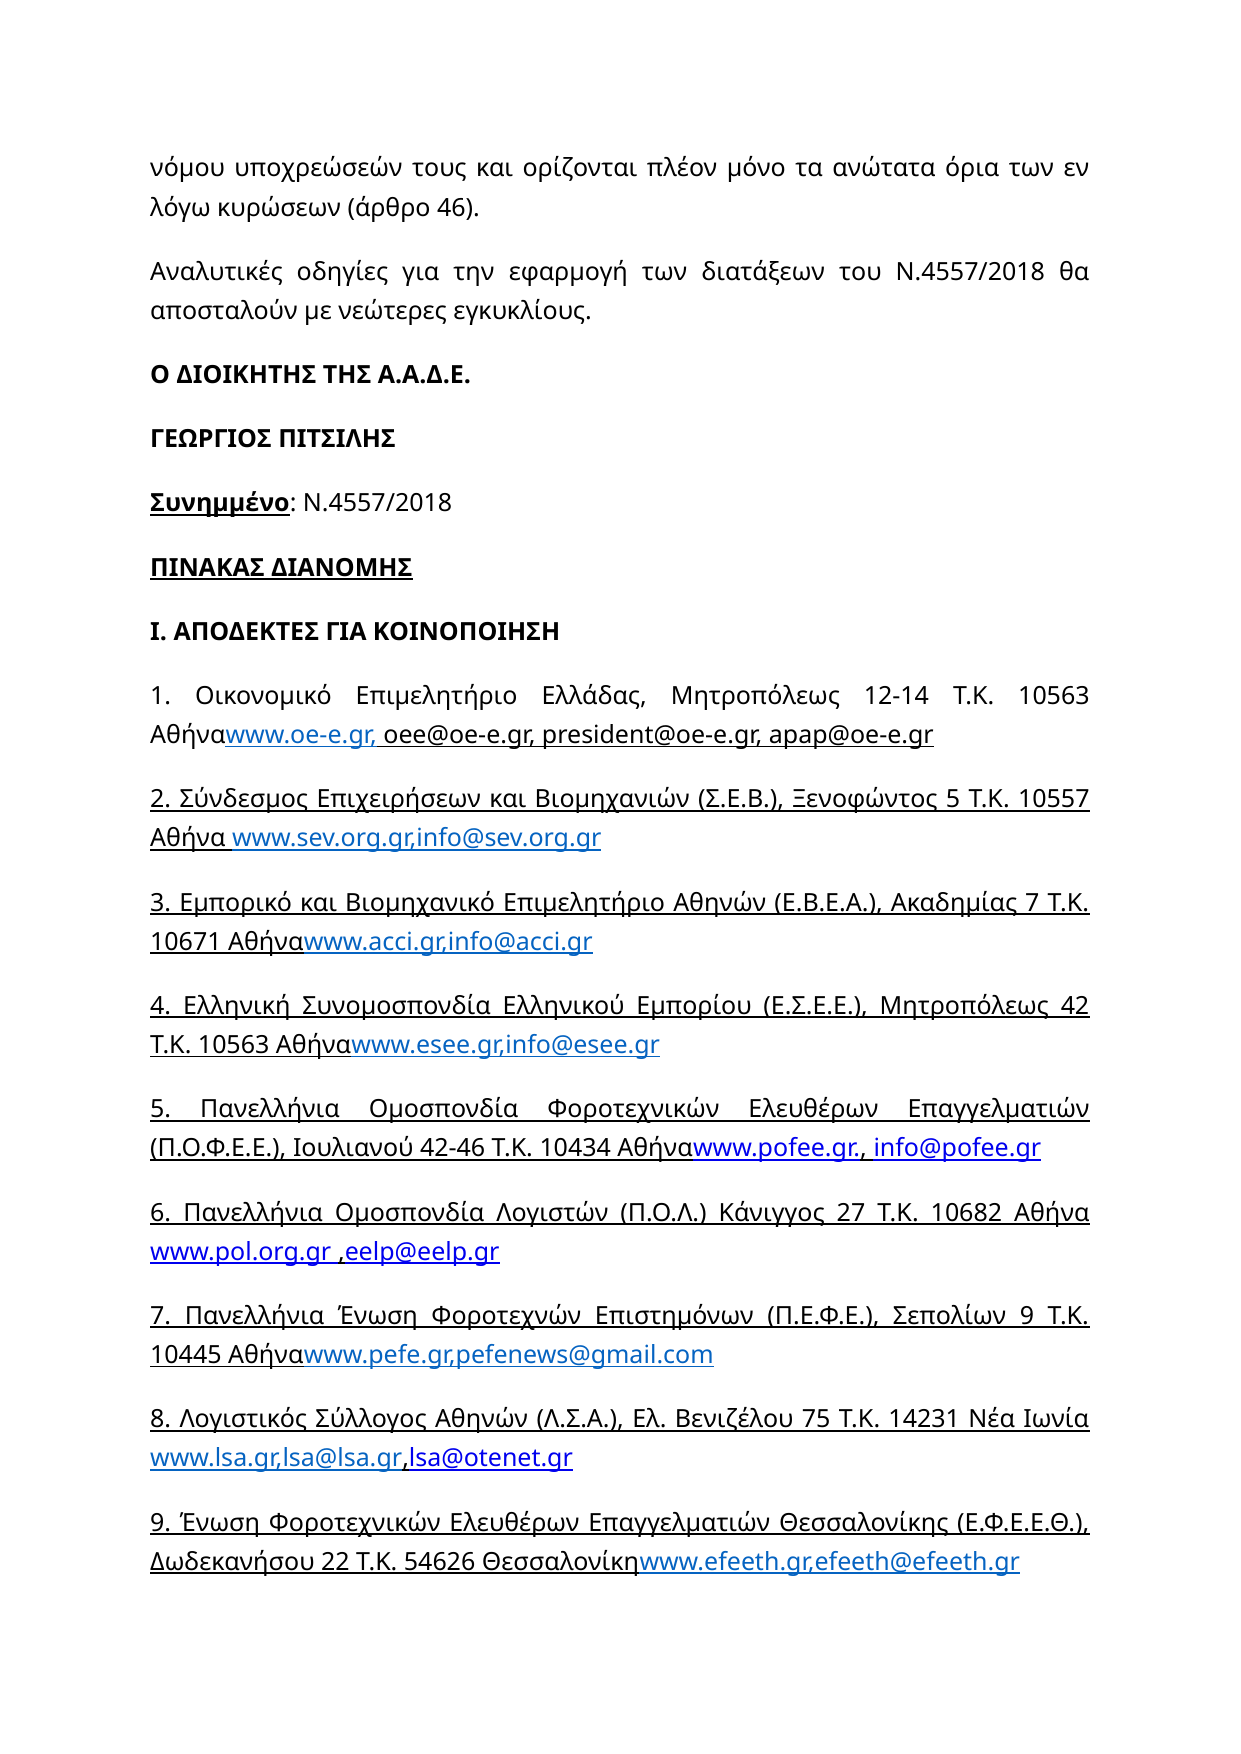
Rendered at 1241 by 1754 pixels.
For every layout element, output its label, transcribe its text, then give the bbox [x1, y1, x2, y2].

text 1. Οικονομικό Επιμελητήριο Ελλάδας, Μητροπόλεως 12-14 Τ.Κ. 10563 Αθήναwww.oe-e.gr, oee@oe-e.gr, president@oe-e.gr, apap@oe-e.gr [150, 677, 1090, 751]
text 8. Λογιστικός Σύλλογος Αθηνών (Λ.Σ.Α.), Ελ. Βενιζέλου 75 Τ.Κ. 14231 Νέα Ιωνία [150, 1401, 1090, 1430]
text Αθήνα www.sev.org.gr,info@sev.org.gr [150, 812, 1090, 854]
text Δωδεκανήσου 22 Τ.Κ. 54626 Θεσσαλονίκηwww.efeeth.gr,efeeth@efeeth.gr [150, 1535, 1090, 1577]
text 5. Πανελλήνια Ομοσπονδία Φοροτεχνικών Ελευθέρων Επαγγελματιών [150, 1091, 1090, 1120]
text 7. Πανελλήνια Ένωση Φοροτεχνών Επιστημόνων (Π.Ε.Φ.Ε.), Σεπολίων 9 Τ.Κ. [150, 1297, 1090, 1326]
text 4. Ελληνική Συνομοσπονδία Ελληνικού Εμπορίου (Ε.Σ.Ε.Ε.), Μητροπόλεως 42 [150, 987, 1090, 1016]
text 2. Σύνδεσμος Επιχειρήσεων και Βιομηχανιών (Σ.Ε.Β.), Ξενοφώντος 5 Τ.Κ. 10557 [150, 781, 1090, 810]
text 10671 Αθήναwww.acci.gr,info@acci.gr [150, 915, 1090, 957]
text 6. Πανελλήνια Ομοσπονδία Λογιστών (Π.Ο.Λ.) Κάνιγγος 27 Τ.Κ. 10682 Αθήνα [150, 1194, 1090, 1223]
text νόμου υποχρεώσεών τους και ορίζονται πλέον μόνο τα ανώτατα όρια των εν λόγω κυρώσεων (άρθρο 46). [150, 150, 1090, 223]
text Ι. ΑΠΟΔΕΚΤΕΣ ΓΙΑ ΚΟΙΝΟΠΟΙΗΣΗ [150, 613, 1090, 647]
text 3. Εμπορικό και Βιομηχανικό Επιμελητήριο Αθηνών (Ε.Β.Ε.Α.), Ακαδημίας 7 Τ.Κ. [150, 884, 1090, 913]
text (Π.Ο.Φ.Ε.Ε.), Ιουλιανού 42-46 Τ.Κ. 10434 Αθήναwww.pofee.gr., info@pofee.gr [150, 1122, 1090, 1164]
text 10445 Αθήναwww.pefe.gr,pefenews@gmail.com [150, 1328, 1090, 1371]
text Συνημμένο: Ν.4557/2018 [150, 485, 1090, 519]
text ΠΙΝΑΚΑΣ ΔΙΑΝΟΜΗΣ [150, 549, 1090, 583]
text Ο ΔΙΟΙΚΗΤΗΣ ΤΗΣ Α.Α.Δ.Ε. [150, 357, 1090, 391]
text www.pol.org.gr ,eelp@eelp.gr [150, 1225, 1090, 1267]
text Αναλυτικές οδηγίες για την εφαρμογή των διατάξεων του Ν.4557/2018 θα αποσταλούν με νεώτερες εγκυκλίους. [150, 253, 1090, 327]
text Τ.Κ. 10563 Αθήναwww.esee.gr,info@esee.gr [150, 1018, 1090, 1061]
text ΓΕΩΡΓΙΟΣ ΠΙΤΣΙΛΗΣ [150, 421, 1090, 455]
text 9. Ένωση Φοροτεχνικών Ελευθέρων Επαγγελματιών Θεσσαλονίκης (Ε.Φ.Ε.Ε.Θ.), [150, 1504, 1090, 1533]
text www.lsa.gr,lsa@lsa.gr,lsa@otenet.gr [150, 1432, 1090, 1474]
